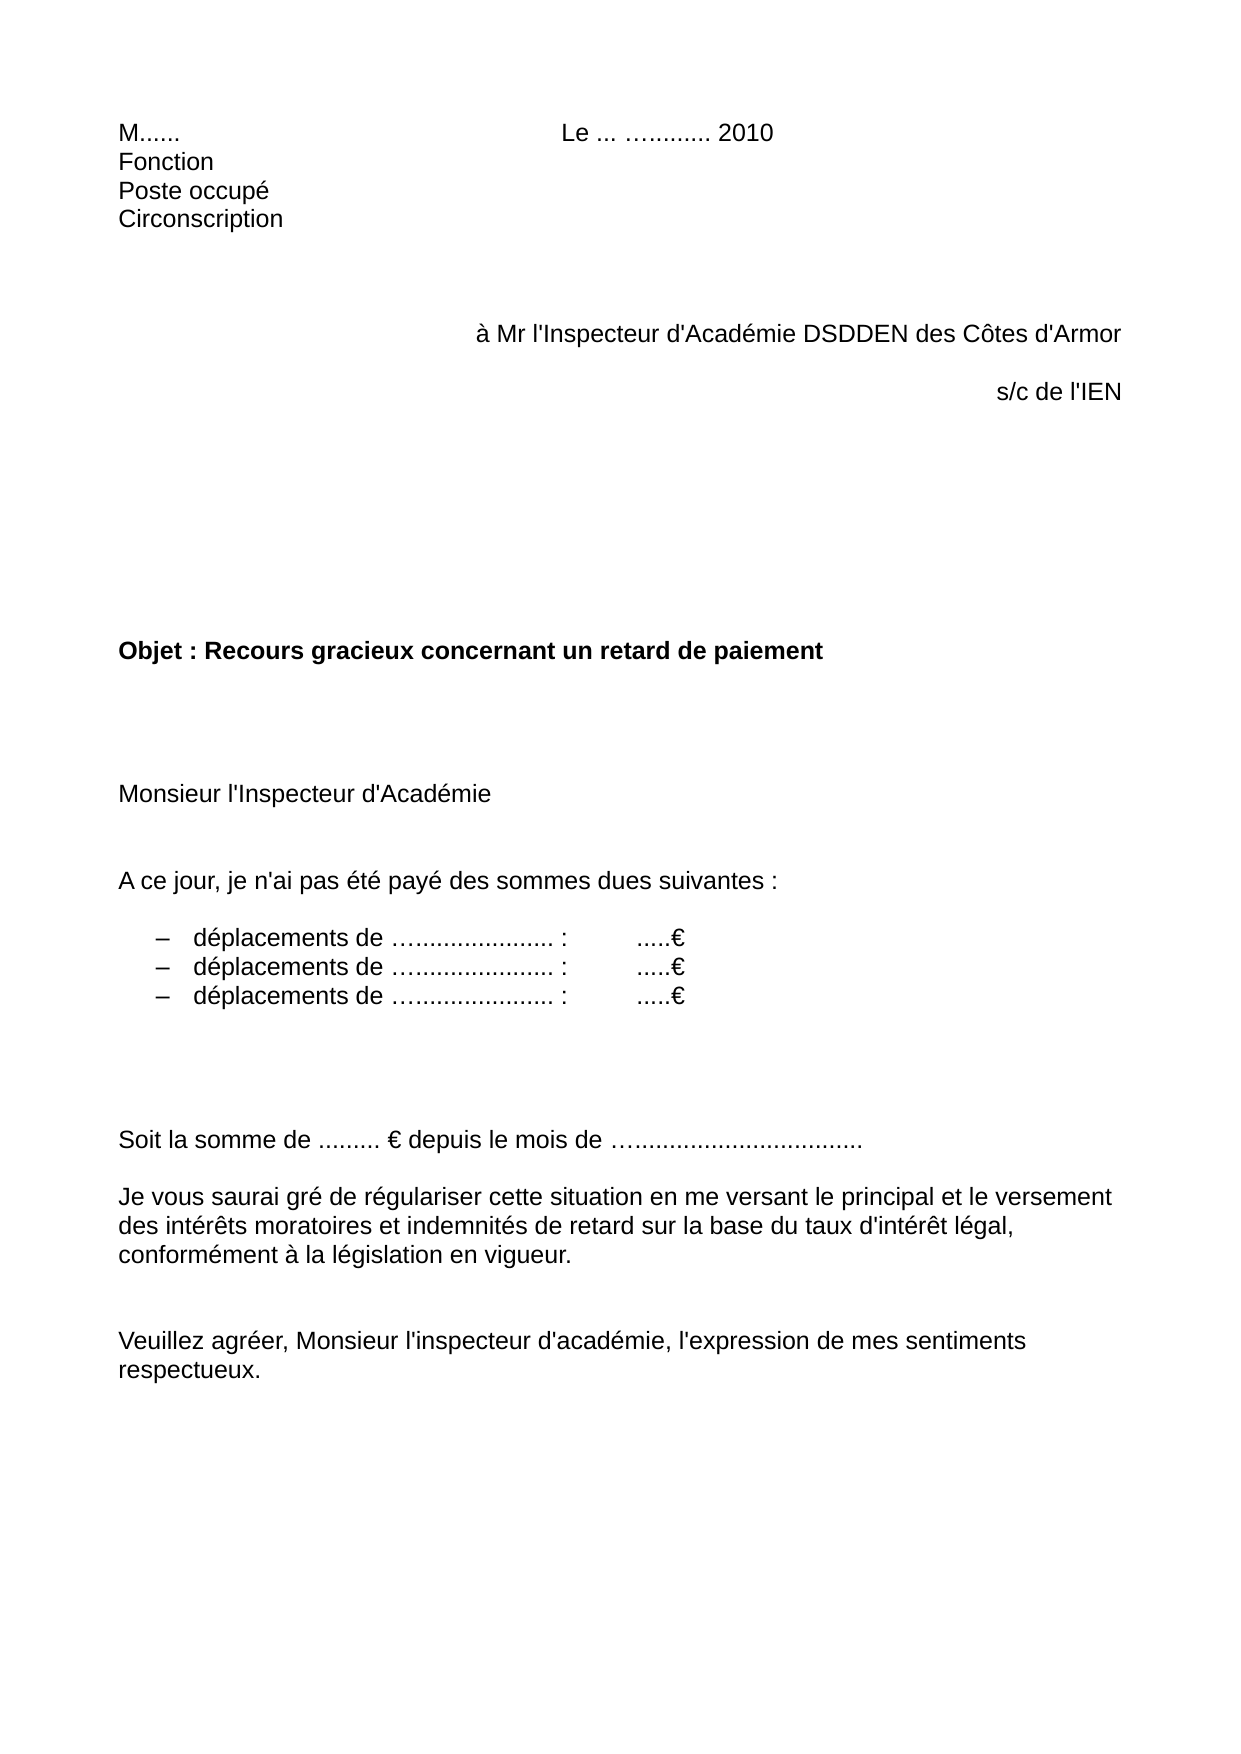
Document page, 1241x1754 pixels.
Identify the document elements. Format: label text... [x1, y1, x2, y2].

text Fonction [118, 147, 1122, 176]
text A ce jour, je n'ai pas été payé des sommes dues suivantes : [118, 866, 1122, 894]
text Objet : Recours gracieux concernant un retard de paiement [118, 636, 1122, 664]
text Circonscription [118, 204, 1122, 233]
text Monsieur l'Inspecteur d'Académie [118, 779, 1122, 808]
list déplacements de ….................... : .....€ [156, 952, 1122, 981]
text Je vous saurai gré de régulariser cette situation en me versant le principal et le versement des intérêts moratoires et indemnités de retard sur la base du taux d'intérêt légal, conformément à la législation en vigueur. [118, 1182, 1122, 1268]
text Poste occupé [118, 176, 1122, 204]
text Soit la somme de ......... € depuis le mois de …................................. [118, 1125, 1122, 1153]
list déplacements de ….................... : .....€ [156, 923, 1122, 952]
text Veuillez agréer, Monsieur l'inspecteur d'académie, l'expression de mes sentiments respectueux. [118, 1326, 1122, 1383]
text à Mr l'Inspecteur d'Académie DSDDEN des Côtes d'Armor [118, 319, 1122, 348]
text M...... Le ... …......... 2010 [118, 118, 1122, 147]
list déplacements de ….................... : .....€ [156, 981, 1122, 1010]
text s/c de l'IEN [118, 377, 1122, 406]
